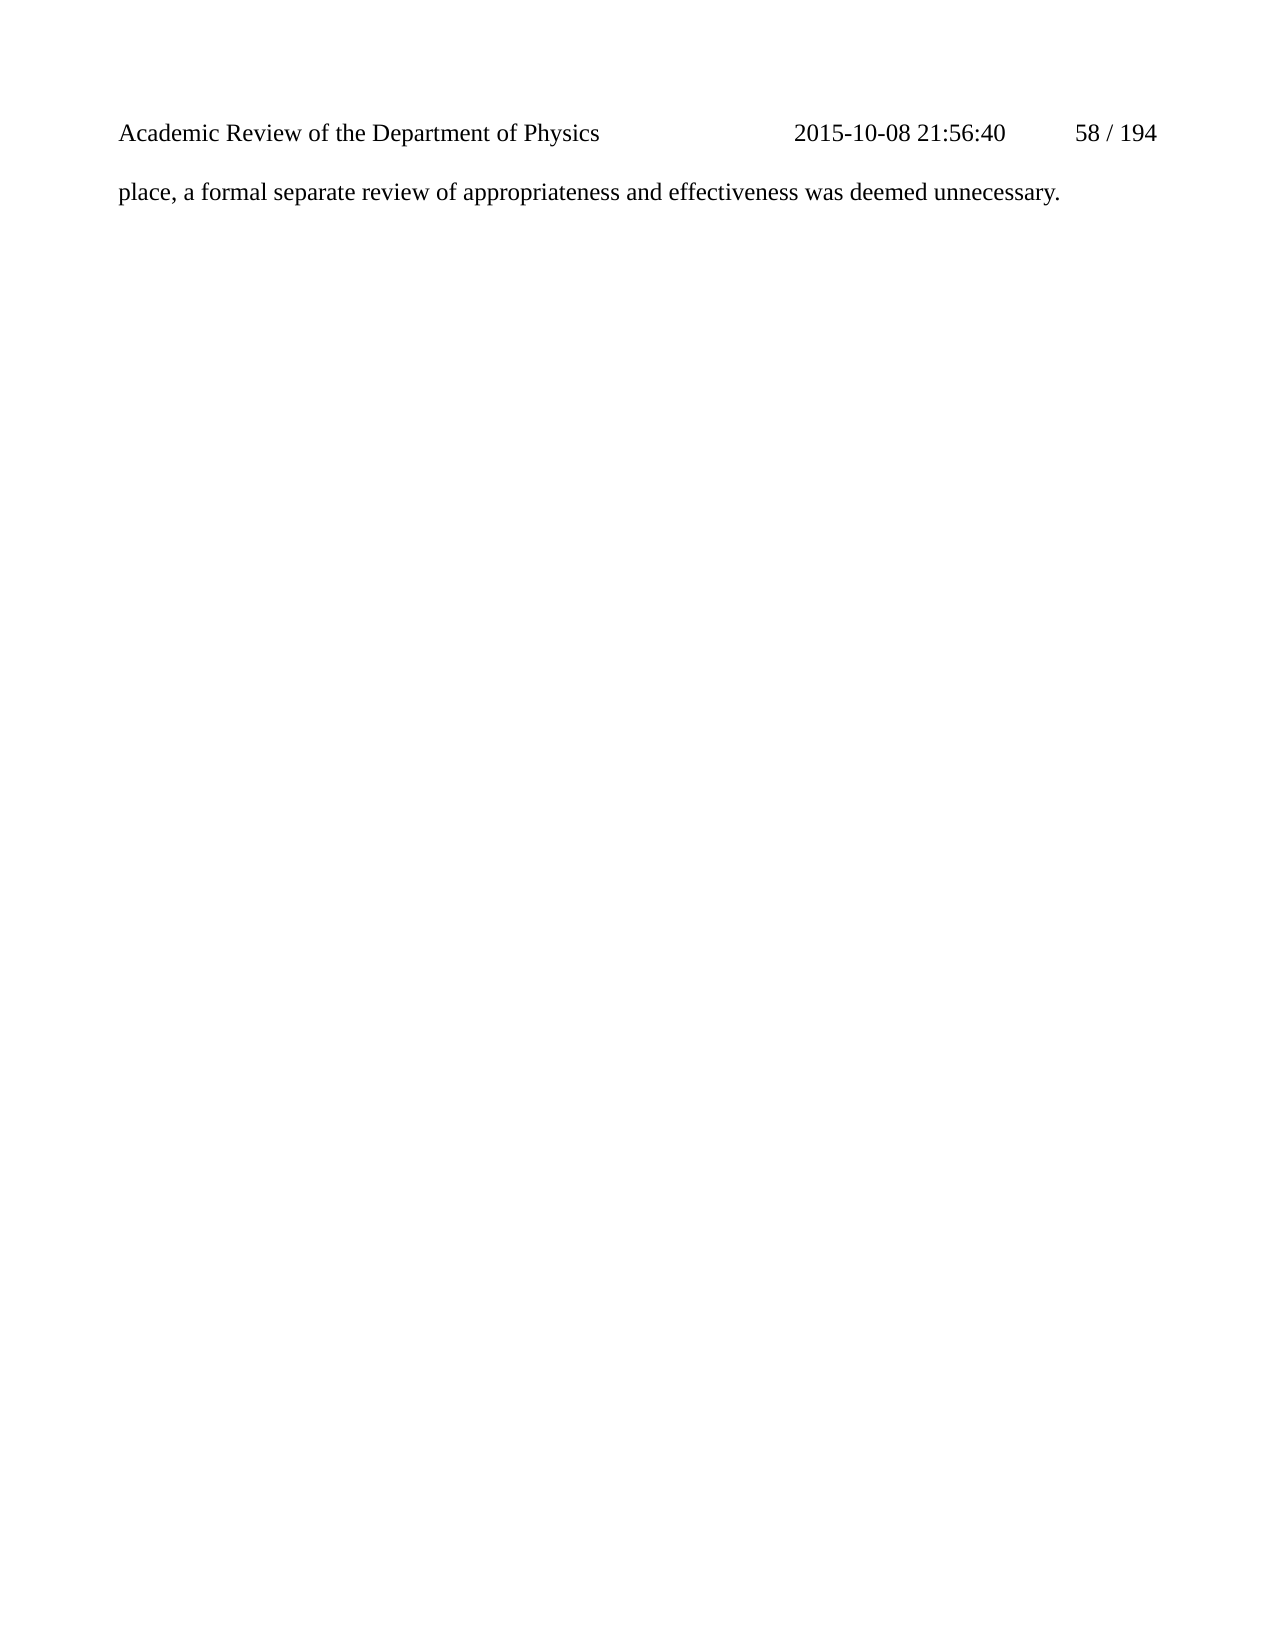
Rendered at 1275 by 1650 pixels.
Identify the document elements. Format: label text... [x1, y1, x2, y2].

text place, a formal separate review of appropriateness and effectiveness was deemed unnecessary. [118, 177, 1157, 206]
